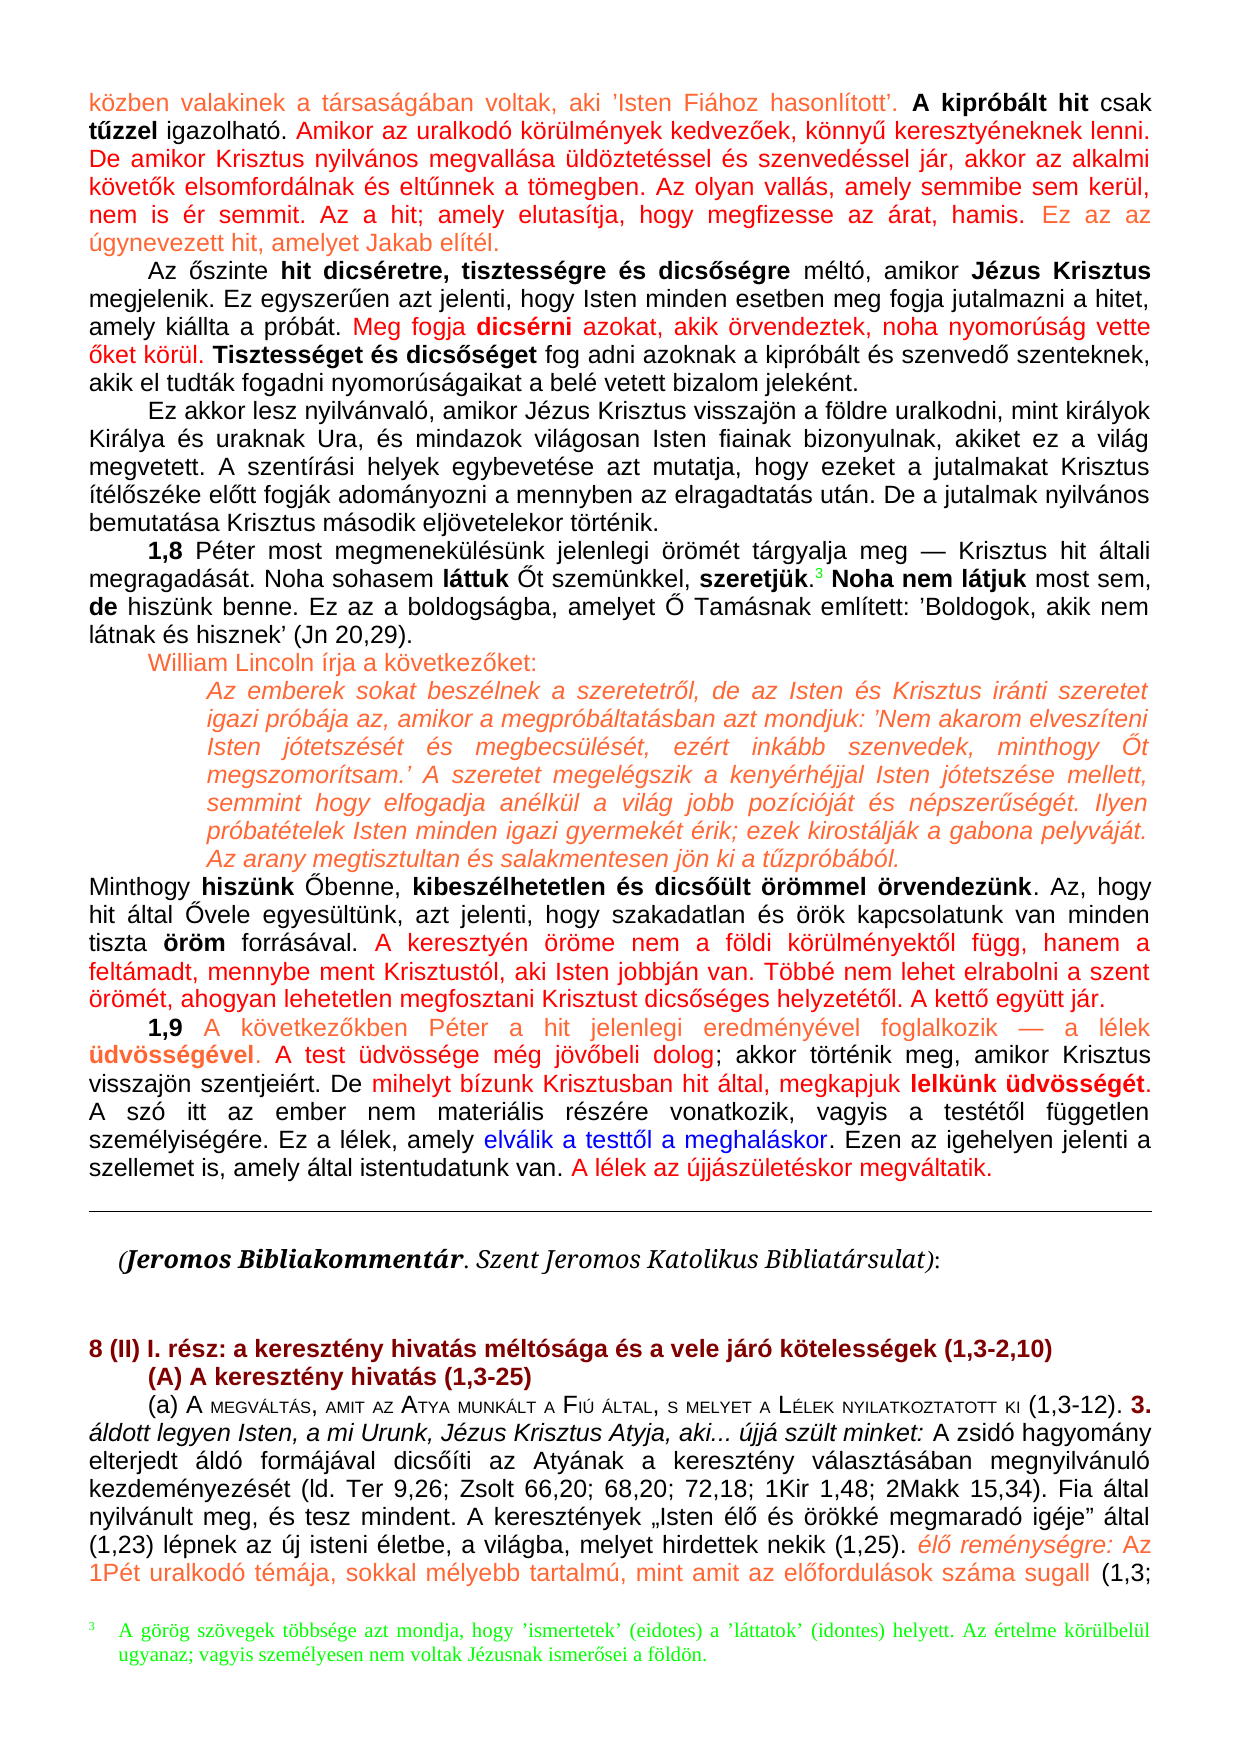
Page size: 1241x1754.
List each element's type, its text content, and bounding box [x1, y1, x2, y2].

text közben valakinek a társaságában voltak, aki ’Isten Fiához hasonlított’. A kipróbált hit csak tűzzel igazolható. Amikor az uralkodó körülmények kedvezőek, könnyű keresztyéneknek lenni. De amikor Krisztus nyilvános megvallása üldöztetéssel és szenvedéssel jár, akkor az alkalmi követők elsomfordálnak és eltűnnek a tömegben. Az olyan vallás, amely semmibe sem kerül, nem is ér semmit. Az a hit; amely elutasítja, hogy megfizesse az árat, hamis. Ez az az úgynevezett hit, amelyet Jakab elítél. [88, 88, 1152, 257]
text (Jeromos Bibliakommentár. Szent Jeromos Katolikus Bibliatársulat): [88, 1212, 1152, 1305]
text (a) A megváltás, amit az Atya munkált a Fiú által, s melyet a Lélek nyilatkoztatott ki (1,3-12). 3. áldott legyen Isten, a mi Urunk, Jézus Krisztus Atyja, aki... újjá szült minket: A zsidó hagyomány elterjedt áldó formájával dicsőíti az Atyának a keresztény választásában megnyilvánuló kezdeményezését (ld. Ter 9,26; Zsolt 66,20; 68,20; 72,18; 1Kir 1,48; 2Makk 15,34). Fia által nyilvánult meg, és tesz mindent. A keresztények „Isten élő és örökké megmaradó igéje” által (1,23) lépnek az új isteni életbe, a világba, melyet hirdettek nekik (1,25). élő reménységre: Az 1Pét uralkodó témája, sokkal mélyebb tartalmú, mint amit az előfordulások száma sugall (1,3; [88, 1390, 1152, 1586]
text A görög szövegek többsége azt mondja, hogy ’ismertetek’ (eidotes) a ’láttatok’ (idontes) helyett. Az értelme körülbelül ugyanaz; vagyis személyesen nem voltak Jézusnak ismerősei a földön. [88, 1619, 1152, 1665]
text 1,9 A következőkben Péter a hit jelenlegi eredményével foglalkozik — a lélek üdvösségével. A test üdvössége még jövőbeli dolog; akkor történik meg, amikor Krisztus visszajön szentjeiért. De mihelyt bízunk Krisztusban hit által, megkapjuk lelkünk üdvösségét. A szó itt az ember nem materiális részére vonatkozik, vagyis a testétől független személyiségére. Ez a lélek, amely elválik a testtől a meghaláskor. Ezen az igehelyen jelenti a szellemet is, amely által istentudatunk van. A lélek az újjászületéskor megváltatik. [88, 1013, 1152, 1181]
text William Lincoln írja a következőket: [88, 649, 1152, 677]
text (A) A keresztény hivatás (1,3-25) [88, 1362, 1152, 1390]
text Az őszinte hit dicséretre, tisztességre és dicsőségre méltó, amikor Jézus Krisztus megjelenik. Ez egyszerűen azt jelenti, hogy Isten minden esetben meg fogja jutalmazni a hitet, amely kiállta a próbát. Meg fogja dicsérni azokat, akik örvendeztek, noha nyomorúság vette őket körül. Tisztességet és dicsőséget fog adni azoknak a kipróbált és szenvedő szenteknek, akik el tudták fogadni nyomorúságaikat a belé vetett bizalom jeleként. [88, 257, 1152, 397]
text Ez akkor lesz nyilvánvaló, amikor Jézus Krisztus visszajön a földre uralkodni, mint királyok Királya és uraknak Ura, és mindazok világosan Isten fiainak bizonyulnak, akiket ez a világ megvetett. A szentírási helyek egybevetése azt mutatja, hogy ezeket a jutalmakat Krisztus ítélőszéke előtt fogják adományozni a mennyben az elragadtatás után. De a jutalmak nyilvános bemutatása Krisztus második eljövetelekor történik. [88, 397, 1152, 537]
text Az emberek sokat beszélnek a szeretetről, de az Isten és Krisztus iránti szeretet igazi próbája az, amikor a megpróbáltatásban azt mondjuk: ’Nem akarom elveszíteni Isten jótetszését és megbecsülését, ezért inkább szenvedek, minthogy Őt megszomorítsam.’ A szeretet megelégszik a kenyérhéjjal Isten jótetszése mellett, semmint hogy elfogadja anélkül a világ jobb pozícióját és népszerűségét. Ilyen próbatételek Isten minden igazi gyermekét érik; ezek kirostálják a gabona pelyváját. Az arany megtisztultan és salakmentesen jön ki a tűzpróbából. [207, 677, 1152, 873]
text 8 (II) I. rész: a keresztény hivatás méltósága és a vele járó kötelességek (1,3-2,10) [88, 1334, 1152, 1362]
text 1,8 Péter most megmenekülésünk jelenlegi örömét tárgyalja meg — Krisztus hit általi megragadását. Noha sohasem láttuk Őt szemünkkel, szeretjük. Noha nem látjuk most sem, de hiszünk benne. Ez az a boldogságba, amelyet Ő Tamásnak említett: ’Boldogok, akik nem látnak és hisznek’ (Jn 20,29). [88, 537, 1152, 649]
text Minthogy hiszünk Őbenne, kibeszélhetetlen és dicsőült örömmel örvendezünk. Az, hogy hit által Ővele egyesültünk, azt jelenti, hogy szakadatlan és örök kapcsolatunk van minden tiszta öröm forrásával. A keresztyén öröme nem a földi körülményektől függ, hanem a feltámadt, mennybe ment Krisztustól, aki Isten jobbján van. Többé nem lehet elrabolni a szent örömét, ahogyan lehetetlen megfosztani Krisztust dicsőséges helyzetétől. A kettő együtt jár. [88, 873, 1152, 1013]
